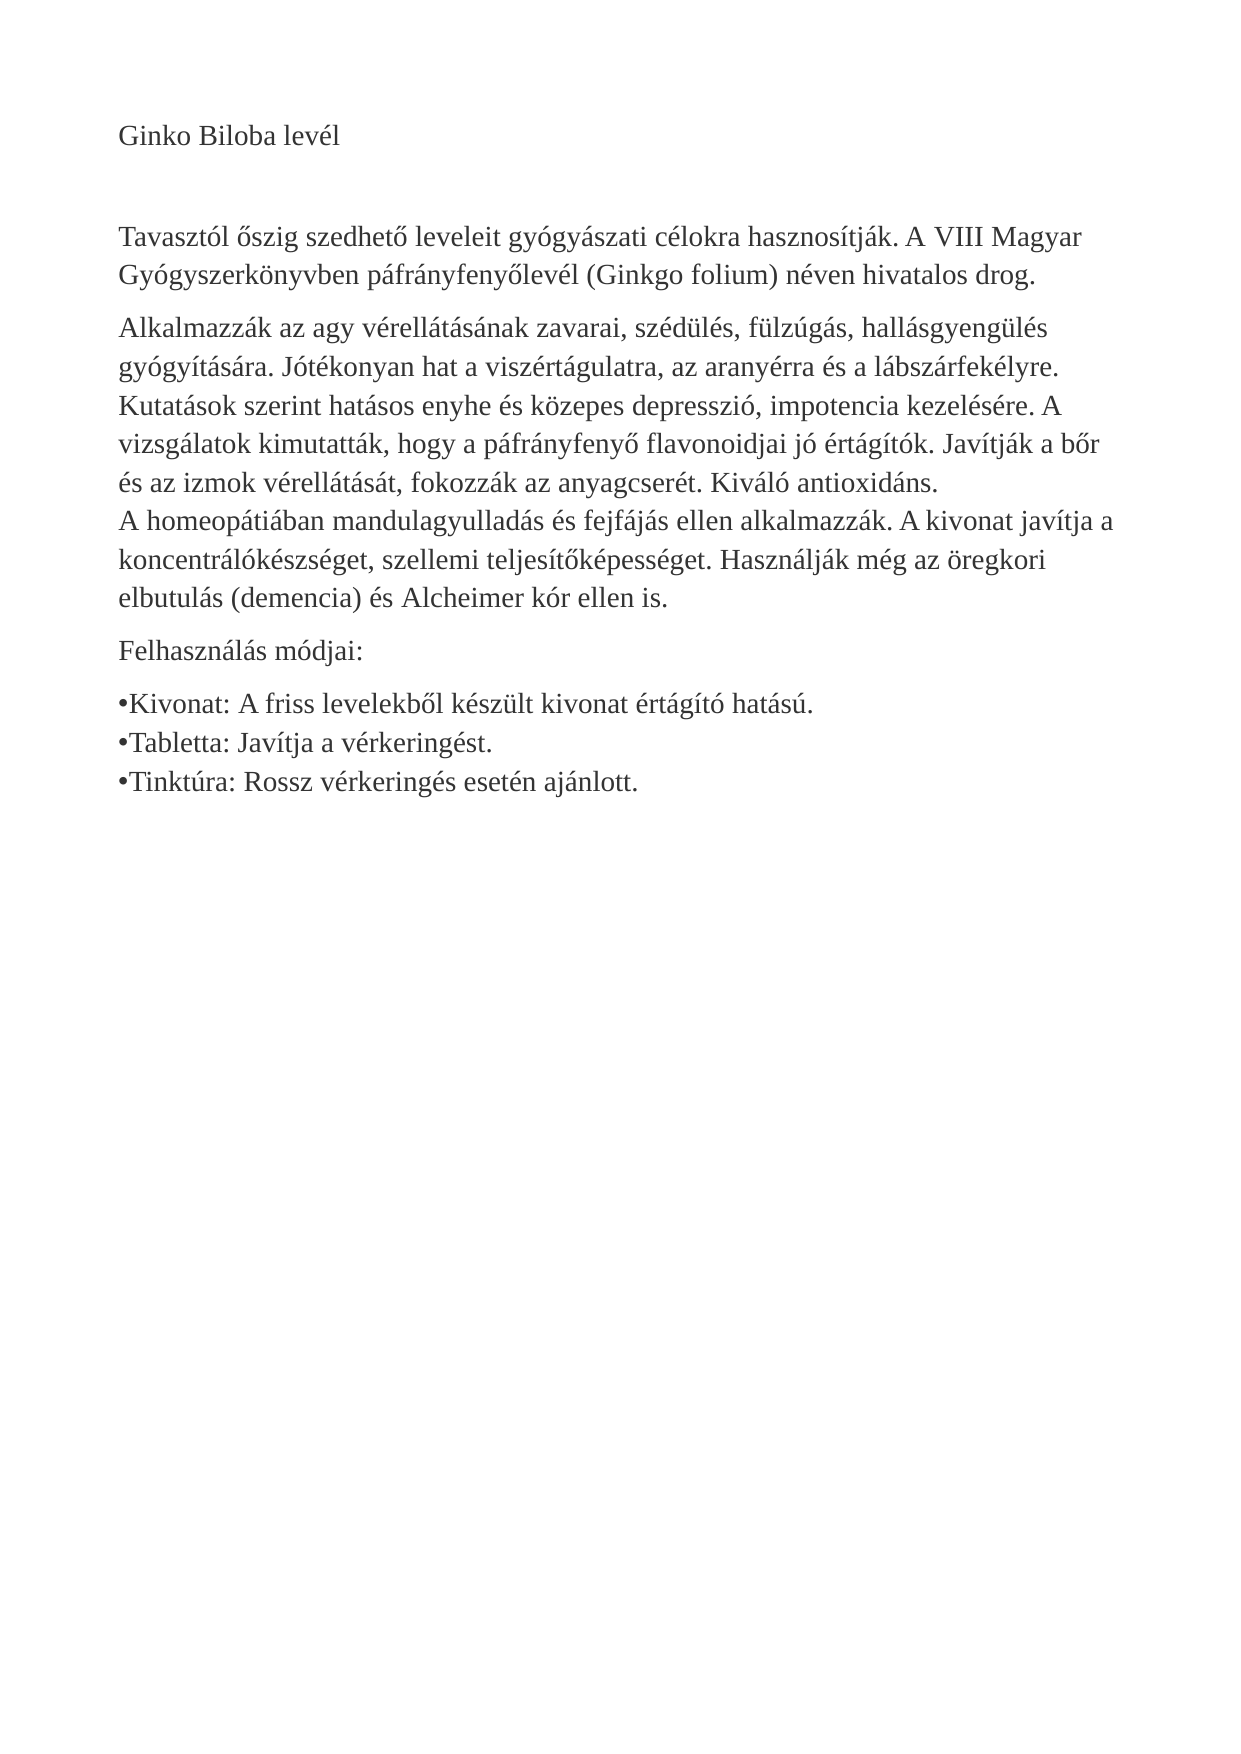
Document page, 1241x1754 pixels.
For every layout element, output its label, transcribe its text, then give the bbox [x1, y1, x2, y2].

text Felhasználás módjai: [118, 633, 1122, 667]
text Alkalmazzák az agy vérellátásának zavarai, szédülés, fülzúgás, hallásgyengülés gyógyítására. Jótékonyan hat a viszértágulatra, az aranyérra és a lábszárfekélyre. Kutatások szerint hatásos enyhe és közepes depresszió, impotencia kezelésére. A vizsgálatok kimutatták, hogy a páfrányfenyő flavonoidjai jó értágítók. Javítják a bőr és az izmok vérellátását, fokozzák az anyagcserét. Kiváló antioxidáns. A homeopátiában mandulagyulladás és fejfájás ellen alkalmazzák. A kivonat javítja a koncentrálókészséget, szellemi teljesítőképességet. Használják még az öregkori elbutulás (demencia) és Alcheimer kór ellen is. [118, 311, 1122, 614]
text Ginko Biloba levél [118, 118, 1122, 152]
list Tabletta: Javítja a vérkeringést. [118, 725, 1122, 759]
list Kivonat: A friss levelekből készült kivonat értágító hatású. [118, 687, 1122, 720]
list Tinktúra: Rossz vérkeringés esetén ajánlott. [118, 764, 1122, 797]
text Tavasztól őszig szedhető leveleit gyógyászati célokra hasznosítják. A VIII Magyar Gyógyszerkönyvben páfrányfenyőlevél (Ginkgo folium) néven hivatalos drog. [118, 219, 1122, 291]
